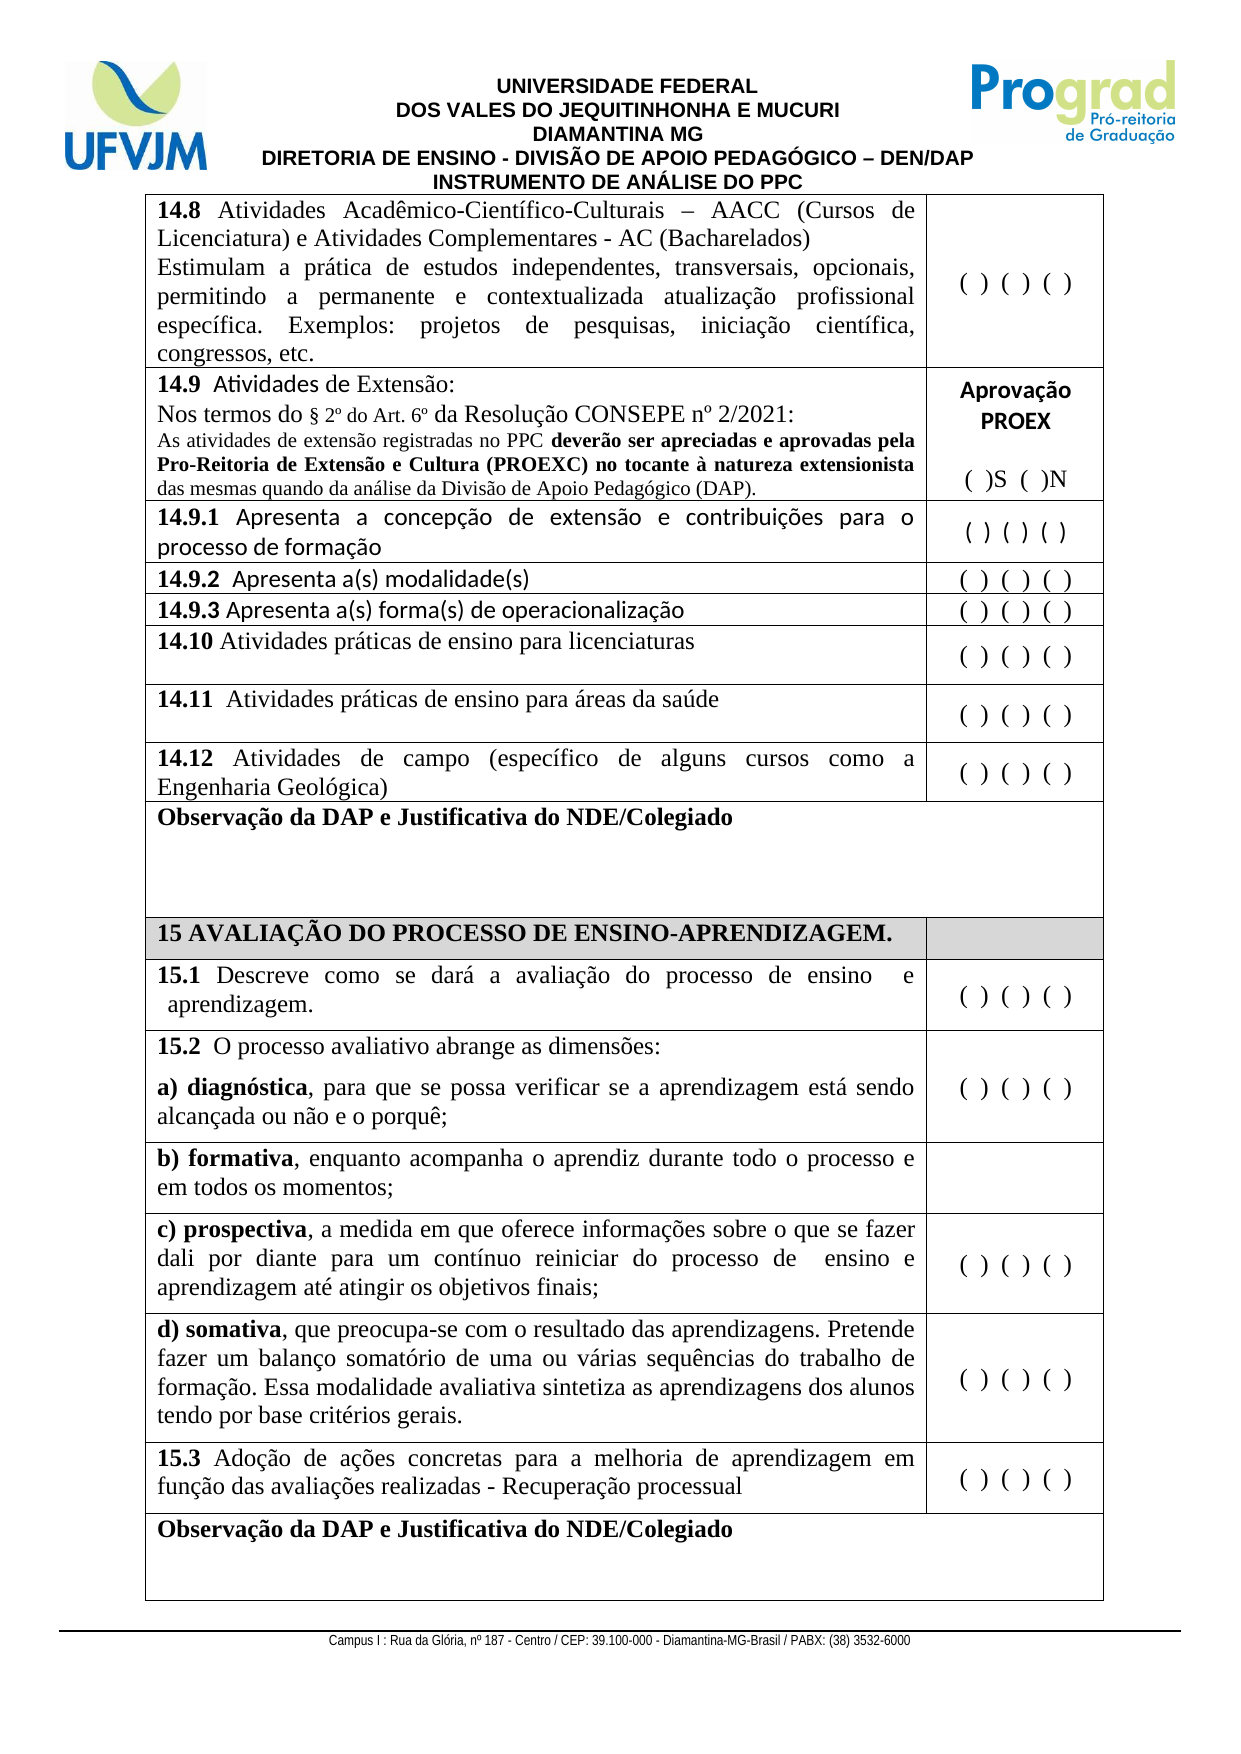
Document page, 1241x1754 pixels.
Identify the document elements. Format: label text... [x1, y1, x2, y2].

table_cell 15.3 Adoção de ações concretas para a melhoria de aprendizagem em função das avaliações realizadas - Recuperação processual [146, 1443, 926, 1513]
table_cell [927, 918, 1103, 959]
table_cell 15.1 Descreve como se dará a avaliação do processo de ensino e aprendizagem. [146, 960, 926, 1030]
table_cell 15 AVALIAÇÃO DO PROCESSO DE ENSINO-APRENDIZAGEM. [146, 918, 926, 959]
table_cell ( ) ( ) ( ) [927, 594, 1103, 625]
table_cell Observação da DAP e Justificativa do NDE/Colegiado [146, 1514, 1103, 1600]
table_cell 14.9.1 Apresenta a concepção de extensão e contribuições para o processo de formação [146, 501, 926, 562]
table_cell ( ) ( ) ( ) [927, 1214, 1103, 1313]
table_cell ( ) ( ) ( ) [927, 1314, 1103, 1442]
table_cell c) prospectiva, a medida em que oferece informações sobre o que se fazer dali por diante para um contínuo reiniciar do processo de ensino e aprendizagem até atingir os objetivos finais; [146, 1214, 926, 1313]
table_cell Observação da DAP e Justificativa do NDE/Colegiado [146, 802, 1103, 917]
table_cell 14.12 Atividades de campo (específico de alguns cursos como a Engenharia Geológica) [146, 743, 926, 801]
table_cell d) somativa, que preocupa-se com o resultado das aprendizagens. Pretende fazer um balanço somatório de uma ou várias sequências do trabalho de formação. Essa modalidade avaliativa sintetiza as aprendizagens dos alunos tendo por base critérios gerais. [146, 1314, 926, 1442]
table_cell ( ) ( ) ( ) [927, 1443, 1103, 1513]
table_cell [927, 1143, 1103, 1213]
table_cell Aprovação PROEX ( )S ( )N [927, 368, 1103, 500]
table_cell ( ) ( ) ( ) [927, 1031, 1103, 1142]
table_cell ( ) ( ) ( ) [927, 685, 1103, 742]
table_cell b) formativa, enquanto acompanha o aprendiz durante todo o processo e em todos os momentos; [146, 1143, 926, 1213]
table_cell ( ) ( ) ( ) [927, 960, 1103, 1030]
table_cell 14.9.2 Apresenta a(s) modalidade(s) [146, 563, 926, 593]
table_cell ( ) ( ) ( ) [927, 563, 1103, 593]
table_cell 15.2 O processo avaliativo abrange as dimensões: a) diagnóstica, para que se possa verificar se a aprendizagem está sendo alcançada ou não e o porquê; [146, 1031, 926, 1142]
table_cell ( ) ( ) ( ) [927, 195, 1103, 367]
table_cell 14.11 Atividades práticas de ensino para áreas da saúde [146, 685, 926, 742]
table_cell 14.9.3 Apresenta a(s) forma(s) de operacionalização [146, 594, 926, 625]
table_cell ( ) ( ) ( ) [927, 743, 1103, 801]
table_cell 14.10 Atividades práticas de ensino para licenciaturas [146, 626, 926, 683]
table_cell 14.9 Atividades de Extensão: Nos termos do § 2º do Art. 6º da Resolução CONSEPE nº 2/2021: As atividades de extensão registradas no PPC deverão ser apreciadas e aprovadas pela Pro-Reitoria de Extensão e Cultura (PROEXC) no tocante à natureza extensionista das mesmas quando da análise da Divisão de Apoio Pedagógico (DAP). [146, 368, 926, 500]
table_cell ( ) ( ) ( ) [927, 501, 1103, 562]
table_cell ( ) ( ) ( ) [927, 626, 1103, 683]
table_cell 14.8 Atividades Acadêmico-Científico-Culturais – AACC (Cursos de Licenciatura) e Atividades Complementares - AC (Bacharelados) Estimulam a prática de estudos independentes, transversais, opcionais, permitindo a permanente e contextualizada atualização profissional específica. Exemplos: projetos de pesquisas, iniciação científica, congressos, etc. [146, 195, 926, 367]
